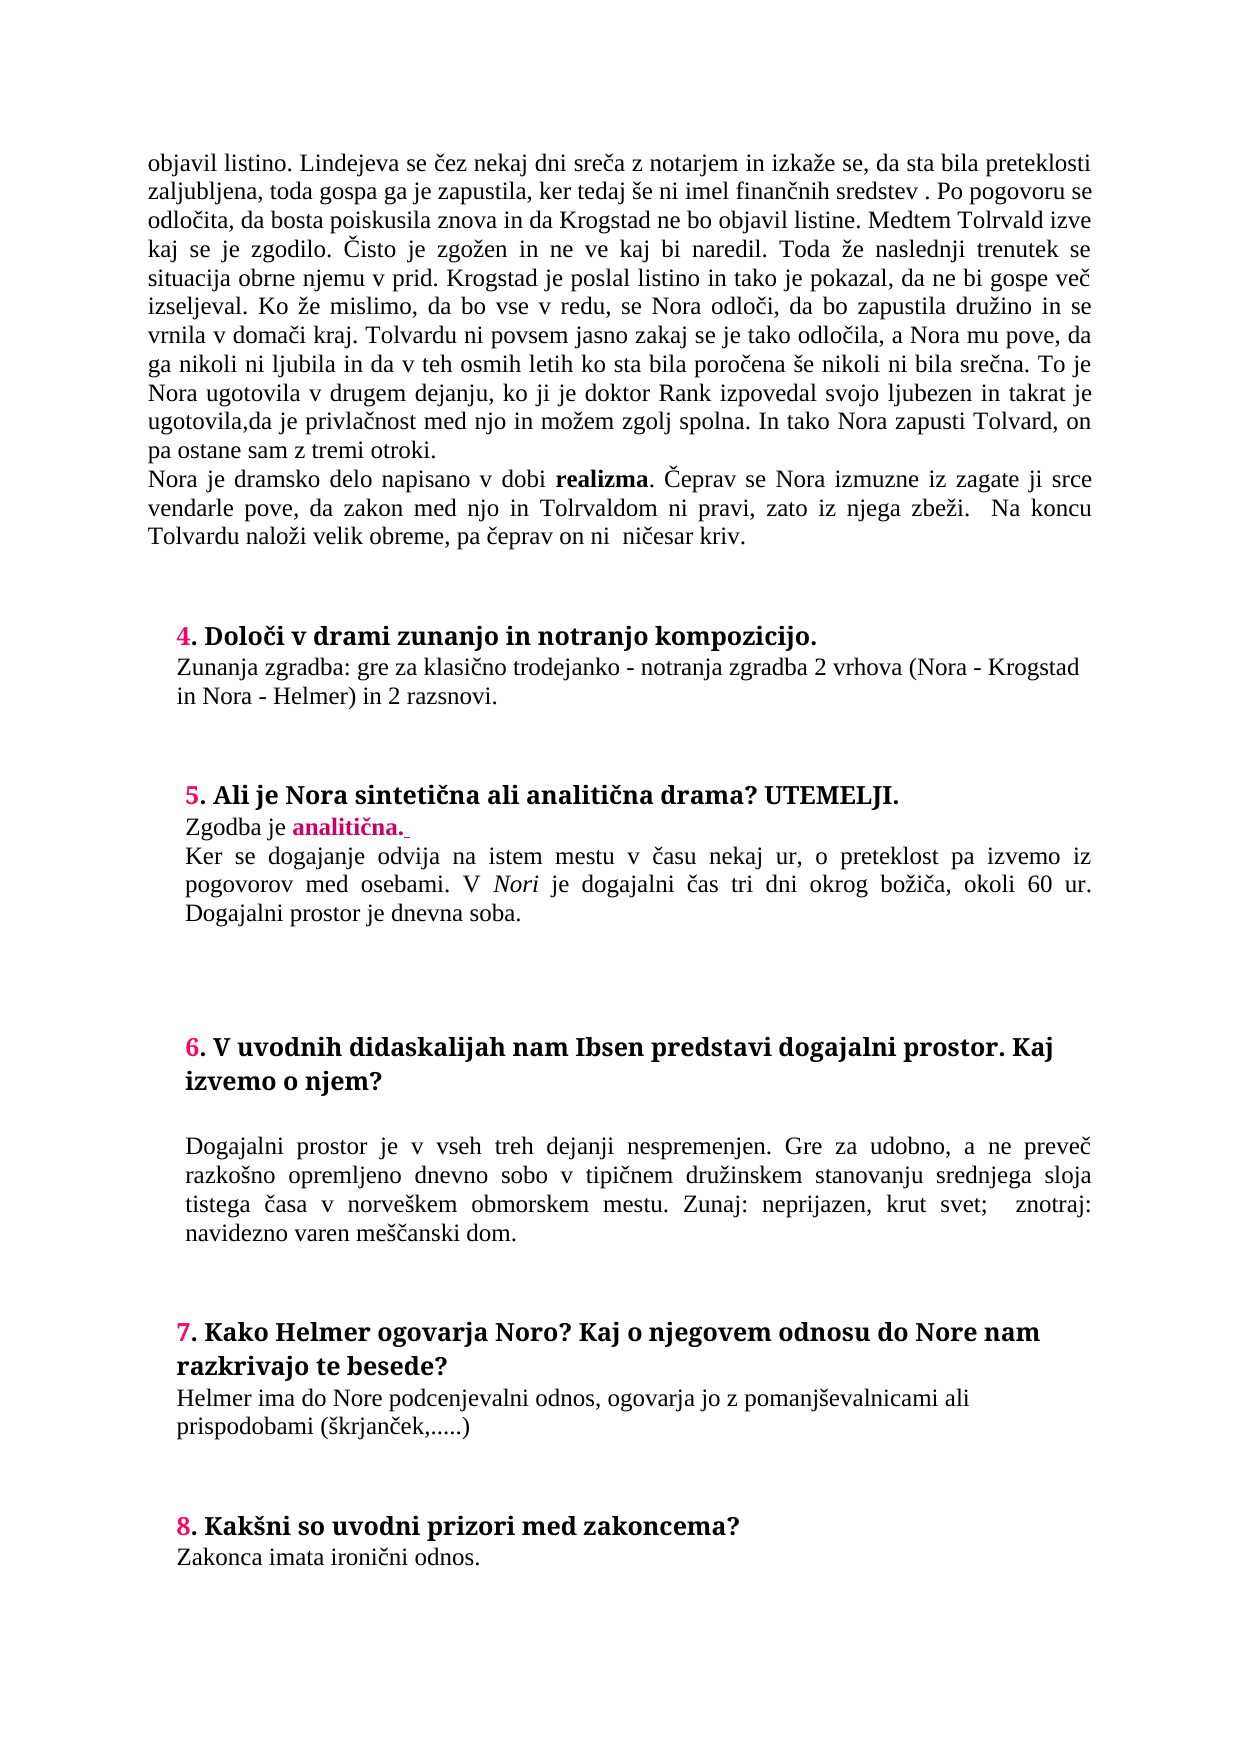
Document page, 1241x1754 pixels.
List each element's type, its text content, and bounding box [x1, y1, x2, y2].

text objavil listino. Lindejeva se čez nekaj dni sreča z notarjem in izkaže se, da sta bila preteklosti zaljubljena, toda gospa ga je zapustila, ker tedaj še ni imel finančnih sredstev . Po pogovoru se odločita, da bosta poiskusila znova in da Krogstad ne bo objavil listine. Medtem Tolrvald izve kaj se je zgodilo. Čisto je zgožen in ne ve kaj bi naredil. Toda že naslednji trenutek se situacija obrne njemu v prid. Krogstad je poslal listino in tako je pokazal, da ne bi gospe več izseljeval. Ko že mislimo, da bo vse v redu, se Nora odloči, da bo zapustila družino in se vrnila v domači kraj. Tolvardu ni povsem jasno zakaj se je tako odločila, a Nora mu pove, da ga nikoli ni ljubila in da v teh osmih letih ko sta bila poročena še nikoli ni bila srečna. To je Nora ugotovila v drugem dejanju, ko ji je doktor Rank izpovedal svojo ljubezen in takrat je ugotovila,da je privlačnost med njo in možem zgolj spolna. In tako Nora zapusti Tolvard, on pa ostane sam z tremi otroki. [148, 148, 1093, 464]
text 8. Kakšni so uvodni prizori med zakoncema? Zakonca imata ironični odnos. [176, 1474, 1091, 1571]
text Zgodba je analitična. [185, 812, 1093, 841]
text 4. Določi v drami zunanjo in notranjo kompozicijo. Zunanja zgradba: gre za klasično trodejanko - notranja zgradba 2 vrhova (Nora - Krogstad in Nora - Helmer) in 2 razsnovi. [176, 584, 1091, 710]
text 6. V uvodnih didaskalijah nam Ibsen predstavi dogajalni prostor. Kaj izvemo o njem? [185, 995, 1093, 1097]
text 5. Ali je Nora sintetična ali analitična drama? UTEMELJI. [185, 744, 1093, 812]
text Nora je dramsko delo napisano v dobi realizma. Čeprav se Nora izmuzne iz zagate ji srce vendarle pove, da zakon med njo in Tolrvaldom ni pravi, zato iz njega zbeži. Na koncu Tolvardu naloži velik obreme, pa čeprav on ni ničesar kriv. [148, 464, 1093, 550]
text Ker se dogajanje odvija na istem mestu v času nekaj ur, o preteklost pa izvemo iz pogovorov med osebami. V Nori je dogajalni čas tri dni okrog božiča, okoli 60 ur. Dogajalni prostor je dnevna soba. [185, 841, 1093, 927]
text Dogajalni prostor je v vseh treh dejanji nespremenjen. Gre za udobno, a ne preveč razkošno opremljeno dnevno sobo v tipičnem družinskem stanovanju srednjega sloja tistega časa v norveškem obmorskem mestu. Zunaj: neprijazen, krut svet; znotraj: navidezno varen meščanski dom. [185, 1131, 1093, 1246]
text 7. Kako Helmer ogovarja Noro? Kaj o njegovem odnosu do Nore nam razkrivajo te besede? Helmer ima do Nore podcenjevalni odnos, ogovarja jo z pomanjševalnicami ali prispodobami (škrjanček,.....) [176, 1280, 1091, 1440]
